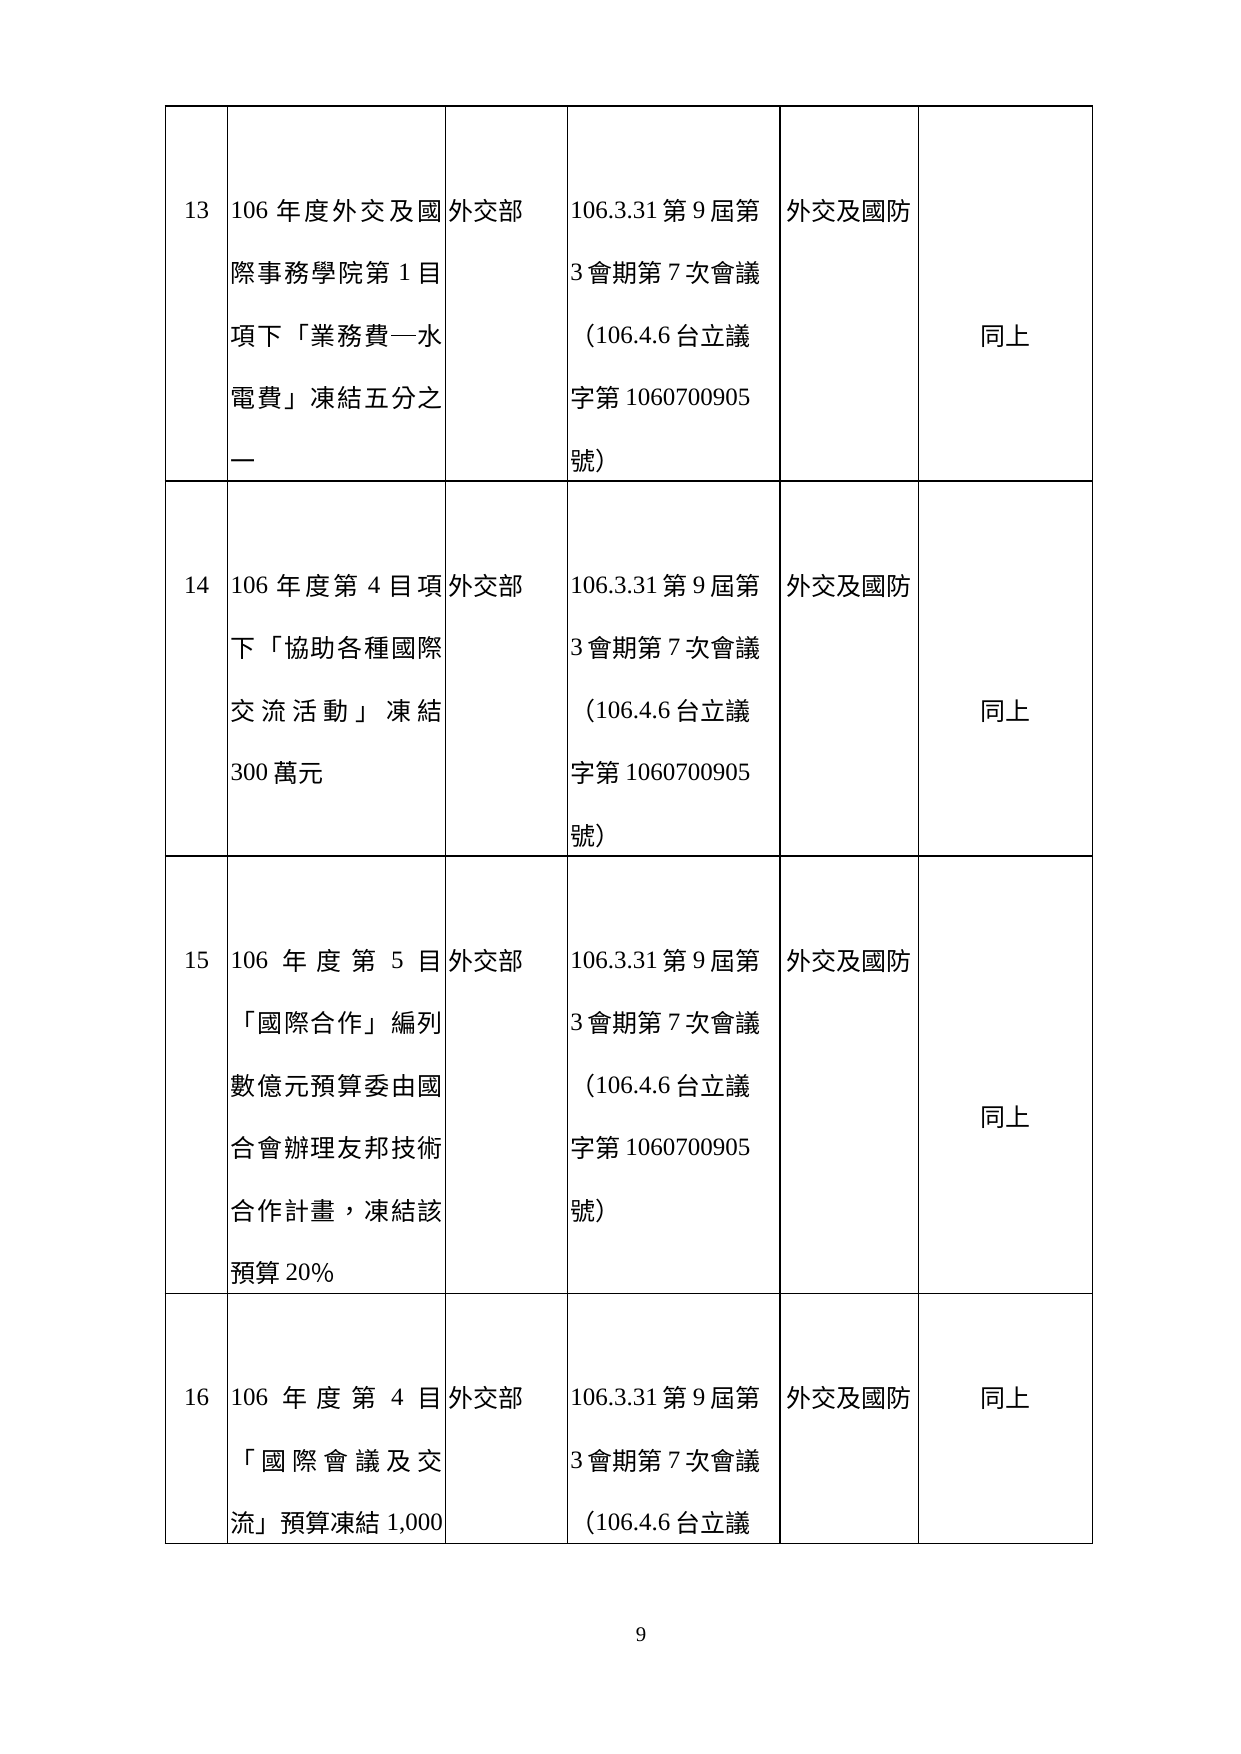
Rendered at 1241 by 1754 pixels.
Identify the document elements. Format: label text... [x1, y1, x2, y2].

table_cell 外交部 [446, 1294, 567, 1543]
table_cell 15 [166, 857, 227, 1293]
table_cell 106年度第5目「國際合作」編列數億元預算委由國合會辦理友邦技術合作計畫，凍結該預算20％ [228, 857, 445, 1293]
table_cell 106年度第4目「國際會議及交流」預算凍結1,000 [228, 1294, 445, 1543]
table_cell 106.3.31第9屆第3會期第7次會議（106.4.6台立議 [568, 1294, 779, 1543]
table_cell 13 [166, 107, 227, 480]
table_cell 106年度第4目項下「協助各種國際交流活動」凍結300萬元 [228, 482, 445, 855]
table_cell 外交部 [446, 107, 567, 480]
table_cell 外交及國防 [781, 107, 918, 480]
table_cell 外交及國防 [781, 1294, 918, 1543]
table_cell 外交部 [446, 857, 567, 1293]
table_cell 同上 [919, 1294, 1092, 1543]
table_cell 同上 [919, 107, 1092, 480]
table_cell 同上 [919, 857, 1092, 1293]
table_cell 106年度外交及國際事務學院第1目項下「業務費─水電費」凍結五分之一 [228, 107, 445, 480]
table_cell 同上 [919, 482, 1092, 855]
table_cell 14 [166, 482, 227, 855]
table_cell 106.3.31第9屆第3會期第7次會議（106.4.6台立議 字第1060700905號） [568, 482, 779, 855]
table_cell 106.3.31第9屆第3會期第7次會議（106.4.6台立議 字第1060700905號） [568, 857, 779, 1293]
table_cell 16 [166, 1294, 227, 1543]
table_cell 106.3.31第9屆第3會期第7次會議（106.4.6台立議 字第1060700905號） [568, 107, 779, 480]
table_cell 外交及國防 [781, 857, 918, 1293]
table_cell 外交部 [446, 482, 567, 855]
table_cell 外交及國防 [781, 482, 918, 855]
